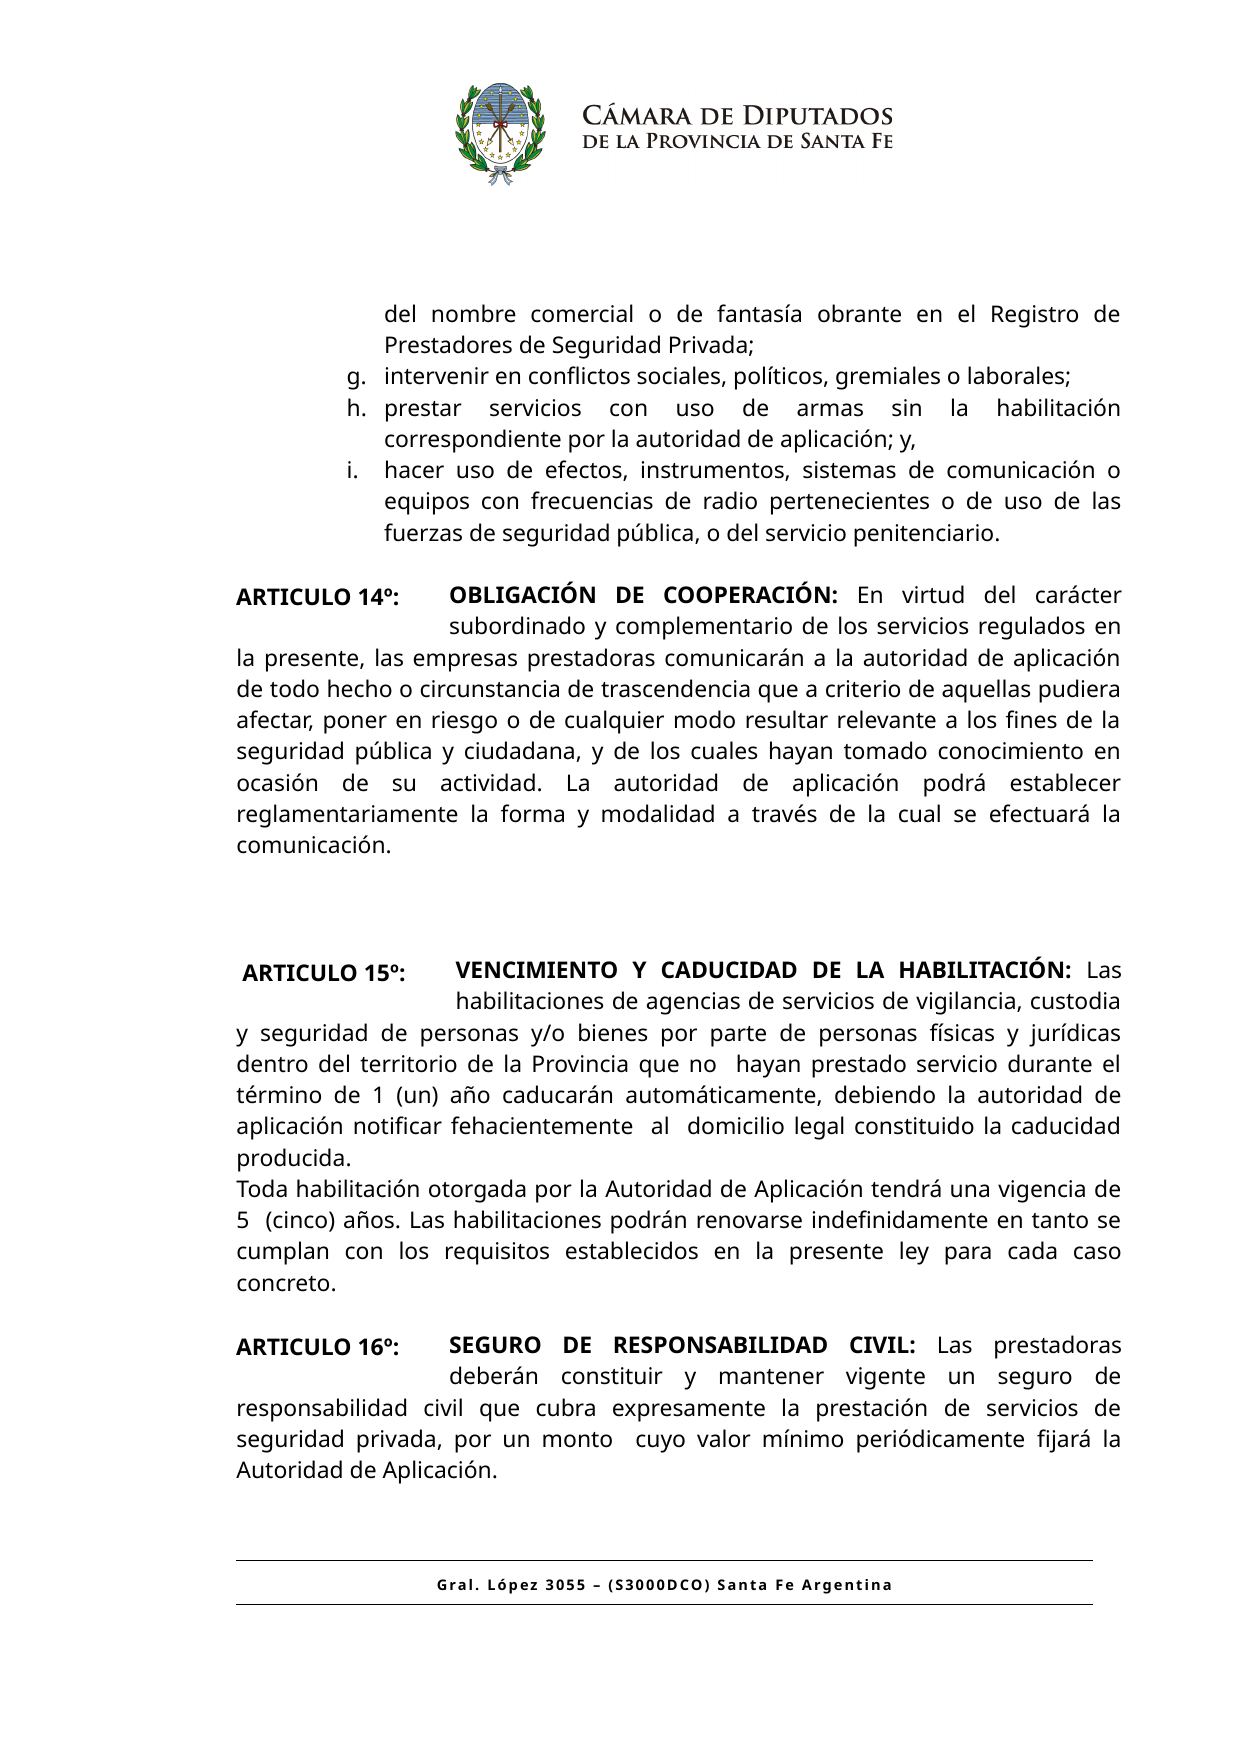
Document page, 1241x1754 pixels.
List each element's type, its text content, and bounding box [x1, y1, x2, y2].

picture [455, 83, 893, 186]
text ARTICULO 16º: [236, 1331, 434, 1362]
text Toda habilitación otorgada por la Autoridad de Aplicación tendrá una vigencia de 5 (cinco) años. Las habilitaciones podrán renovarse indefinidamente en tanto se cumplan con los requisitos establecidos en la presente ley para cada caso concreto. [236, 1173, 1122, 1298]
list prestar servicios con uso de armas sin la habilitación correspondiente por la autoridad de aplicación; y, [346, 392, 1122, 454]
list hacer uso de efectos, instrumentos, sistemas de comunicación o equipos con frecuencias de radio pertenecientes o de uso de las fuerzas de seguridad pública, o del servicio penitenciario. [346, 454, 1122, 548]
text OBLIGACIÓN DE COOPERACIÓN: En virtud del carácter subordinado y complementario de los servicios regulados en la presente, las empresas prestadoras comunicarán a la autoridad de aplicación de todo hecho o circunstancia de trascendencia que a criterio de aquellas pudiera afectar, poner en riesgo o de cualquier modo resultar relevante a los fines de la seguridad pública y ciudadana, y de los cuales hayan tomado conocimiento en ocasión de su actividad. La autoridad de aplicación podrá establecer reglamentariamente la forma y modalidad a través de la cual se efectuará la comunicación. [236, 579, 1122, 860]
list del nombre comercial o de fantasía obrante en el Registro de Prestadores de Seguridad Privada; [346, 298, 1122, 360]
text ARTICULO 14º: [236, 581, 434, 612]
text VENCIMIENTO Y CADUCIDAD DE LA HABILITACIÓN: Las habilitaciones de agencias de servicios de vigilancia, custodia y seguridad de personas y/o bienes por parte de personas físicas y jurídicas dentro del territorio de la Provincia que no hayan prestado servicio durante el término de 1 (un) año caducarán automáticamente, debiendo la autoridad de aplicación notificar fehacientemente al domicilio legal constituido la caducidad producida. [236, 954, 1122, 1173]
text ARTICULO 15º: [242, 957, 441, 988]
list intervenir en conflictos sociales, políticos, gremiales o laborales; [346, 360, 1122, 392]
text SEGURO DE RESPONSABILIDAD CIVIL: Las prestadoras deberán constituir y mantener vigente un seguro de responsabilidad civil que cubra expresamente la prestación de servicios de seguridad privada, por un monto cuyo valor mínimo periódicamente ﬁjará la Autoridad de Aplicación. [236, 1329, 1122, 1485]
